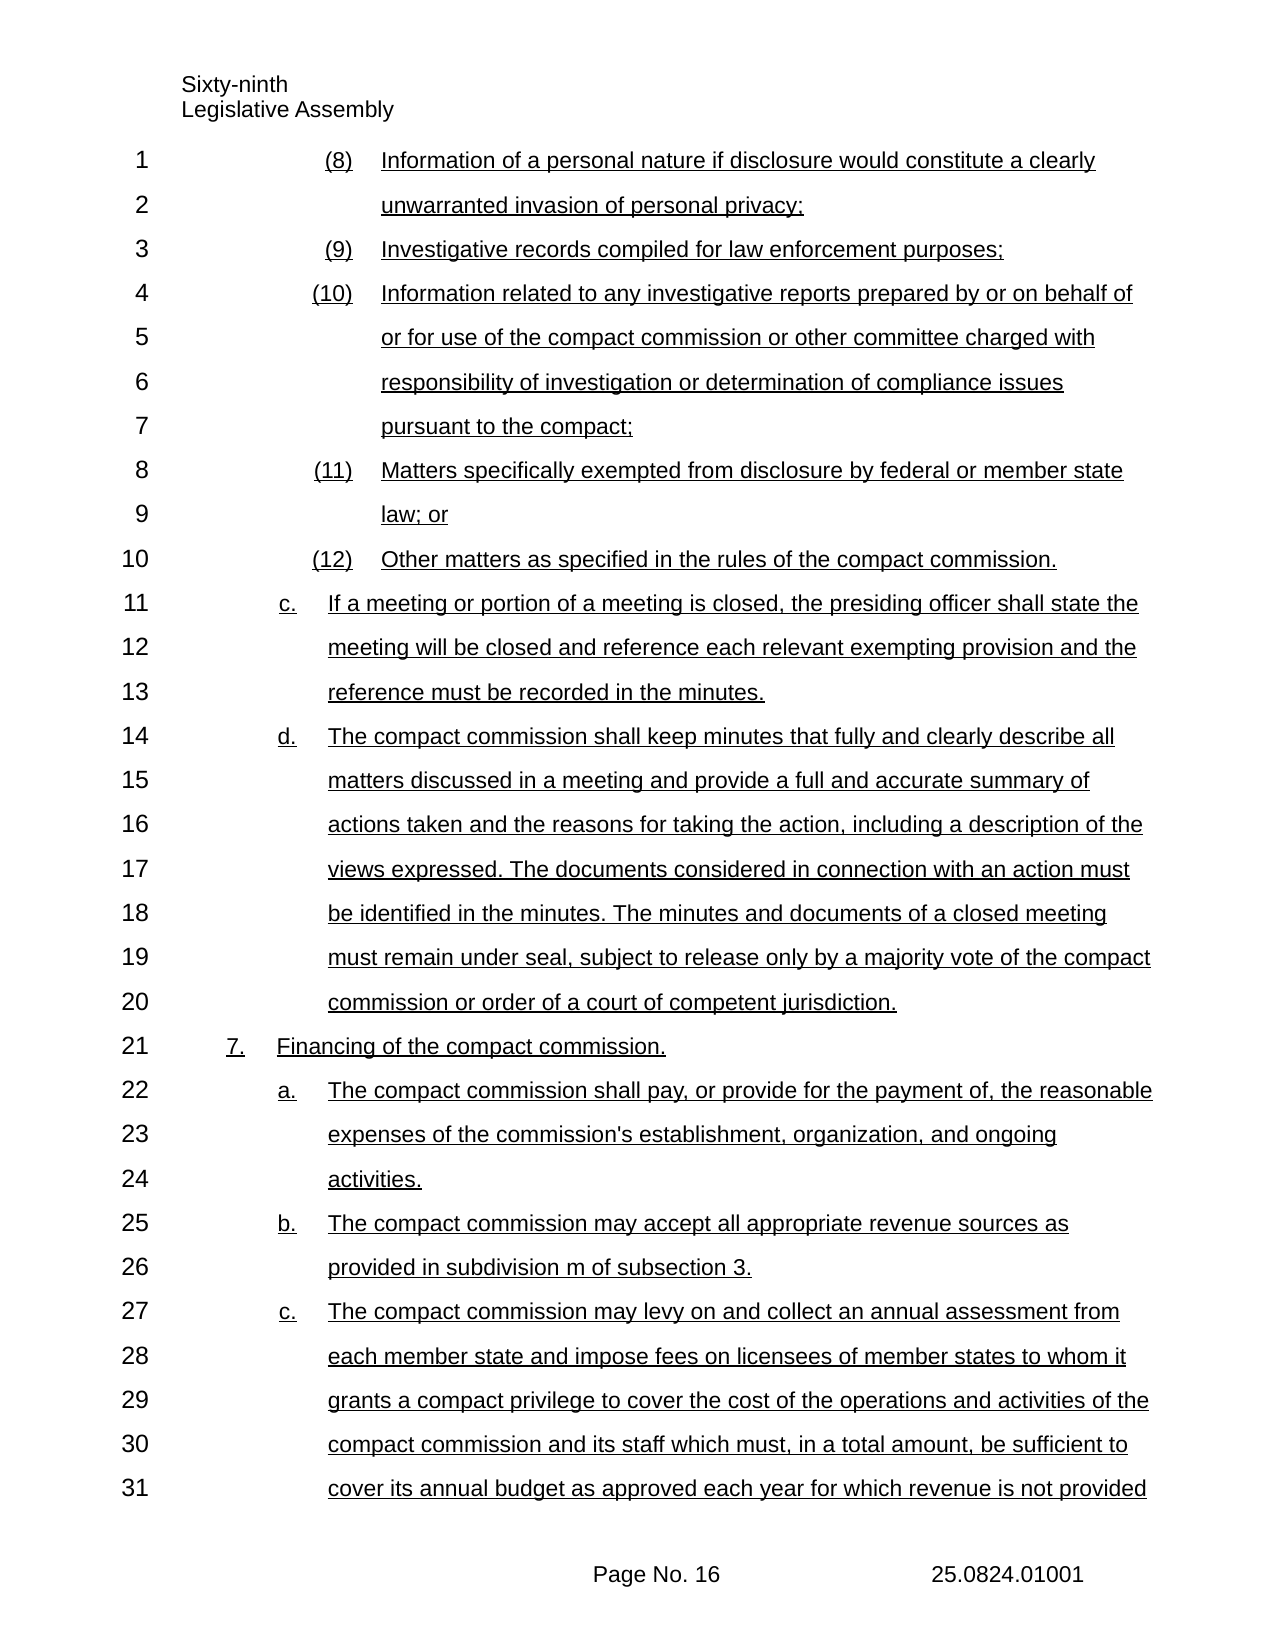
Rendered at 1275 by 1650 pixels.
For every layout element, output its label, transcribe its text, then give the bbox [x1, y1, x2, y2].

text (8) Information of a personal nature if disclosure would constitute a clearly unwarranted invasion of personal privacy; [181, 133, 1154, 222]
text c. The compact commission may levy on and collect an annual assessment from each member state and impose fees on licensees of member states to whom it grants a compact privilege to cover the cost of the operations and activities of the compact commission and its staff which must, in a total amount, be sufficient to cover its annual budget as approved each year for which revenue is not provided [181, 1284, 1154, 1506]
text (10) Information related to any investigative reports prepared by or on behalf of or for use of the compact commission or other committee charged with responsibility of investigation or determination of compliance issues pursuant to the compact; [181, 266, 1154, 443]
text 7. Financing of the compact commission. [181, 1019, 1154, 1063]
text c. If a meeting or portion of a meeting is closed, the presiding officer shall state the meeting will be closed and reference each relevant exempting provision and the reference must be recorded in the minutes. [181, 576, 1154, 709]
text a. The compact commission shall pay, or provide for the payment of, the reasonable expenses of the commission's establishment, organization, and ongoing activities. [181, 1063, 1154, 1196]
text d. The compact commission shall keep minutes that fully and clearly describe all matters discussed in a meeting and provide a full and accurate summary of actions taken and the reasons for taking the action, including a description of the views expressed. The documents considered in connection with an action must be identified in the minutes. The minutes and documents of a closed meeting must remain under seal, subject to release only by a majority vote of the compact commission or order of a court of competent jurisdiction. [181, 709, 1154, 1019]
text b. The compact commission may accept all appropriate revenue sources as provided in subdivision m of subsection 3. [181, 1196, 1154, 1284]
text (9) Investigative records compiled for law enforcement purposes; [181, 222, 1154, 266]
text (11) Matters specifically exempted from disclosure by federal or member state law; or [181, 443, 1154, 532]
text (12) Other matters as specified in the rules of the compact commission. [181, 532, 1154, 576]
